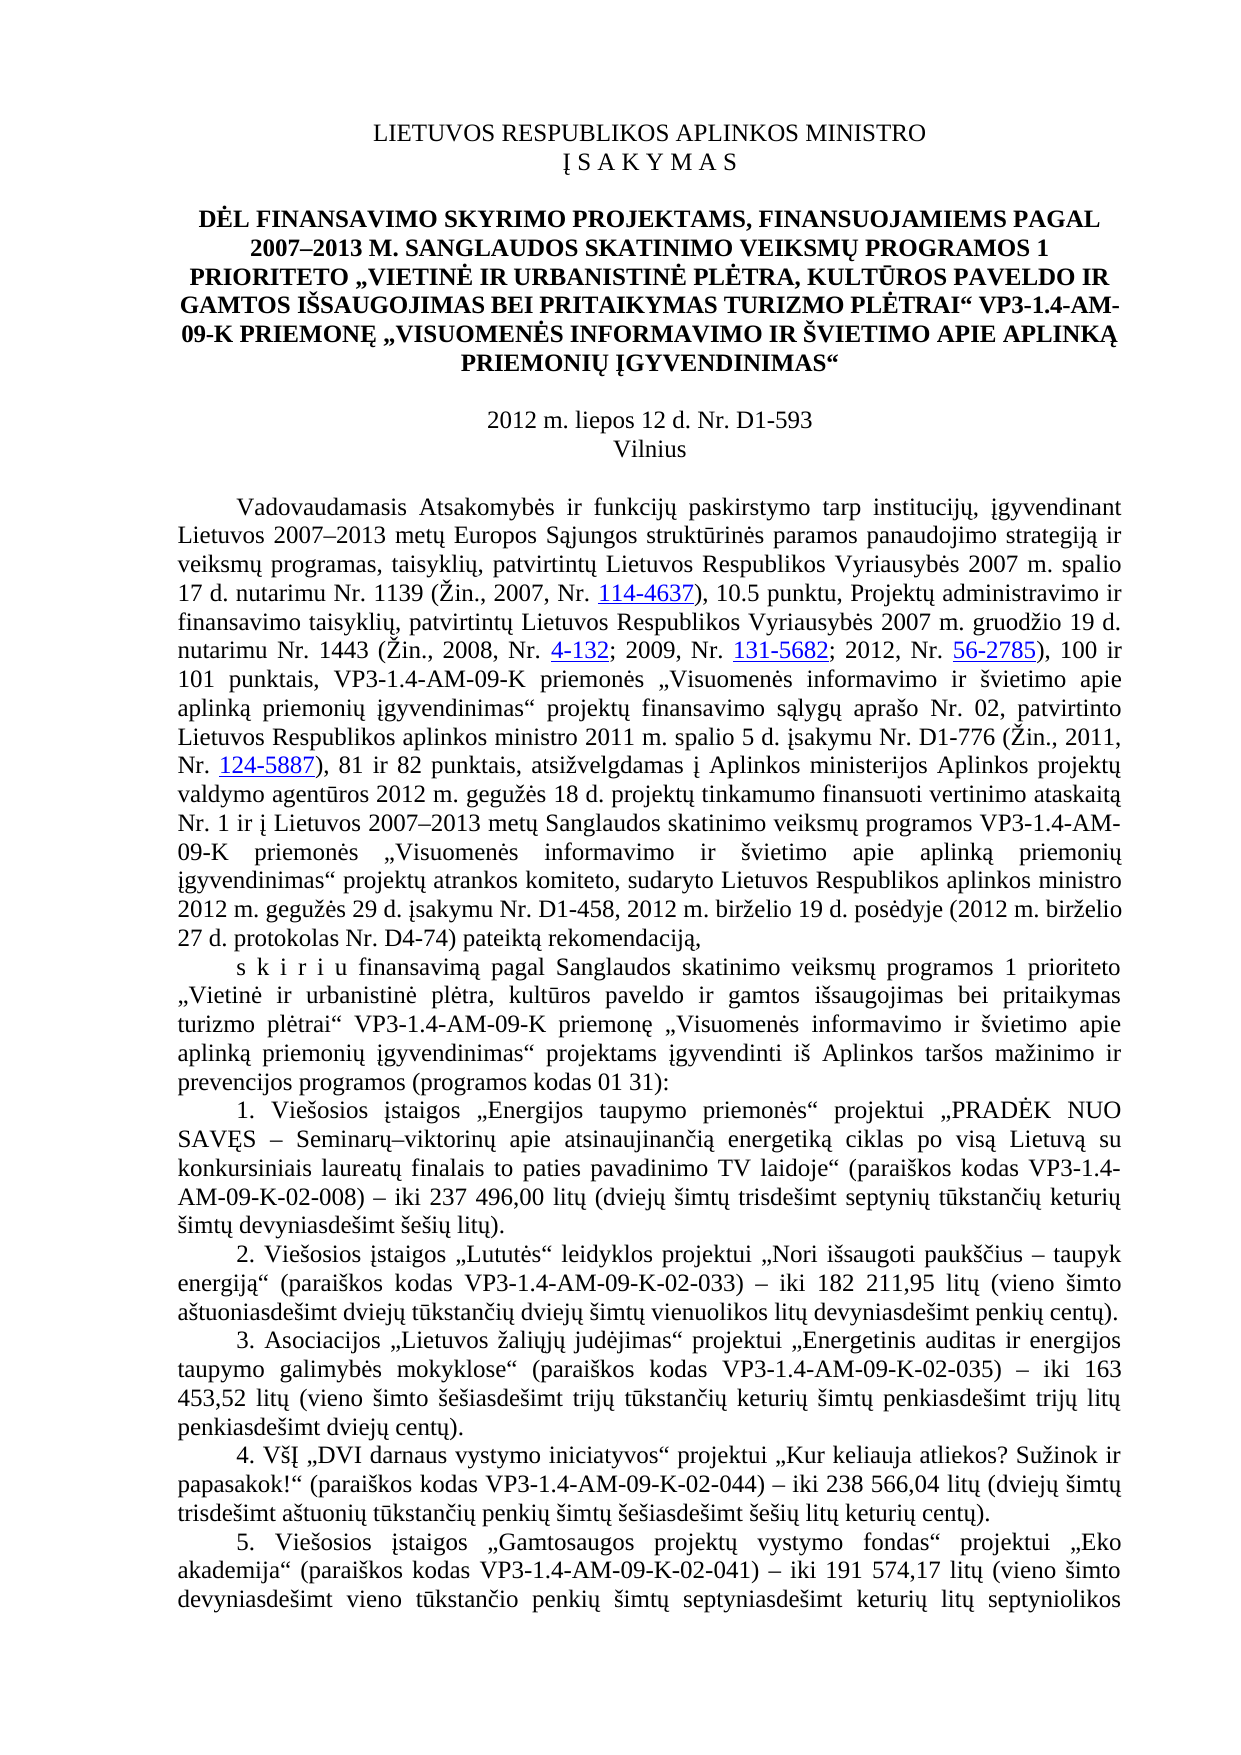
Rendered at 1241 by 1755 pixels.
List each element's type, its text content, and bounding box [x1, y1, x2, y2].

text 2012 m. liepos 12 d. Nr. D1-593 [177, 406, 1122, 434]
text Į S A K Y M A S [177, 147, 1122, 176]
text 2. Viešosios įstaigos „Lututės“ leidyklos projektui „Nori išsaugoti paukščius – taupyk energiją“ (paraiškos kodas VP3-1.4-AM-09-K-02-033) – iki 182 211,95 litų (vieno šimto aštuoniasdešimt dviejų tūkstančių dviejų šimtų vienuolikos litų devyniasdešimt penkių centų). [177, 1239, 1122, 1326]
text s k i r i u finansavimą pagal Sanglaudos skatinimo veiksmų programos 1 prioriteto „Vietinė ir urbanistinė plėtra, kultūros paveldo ir gamtos išsaugojimas bei pritaikymas turizmo plėtrai“ VP3-1.4-AM-09-K priemonę „Visuomenės informavimo ir švietimo apie aplinką priemonių įgyvendinimas“ projektams įgyvendinti iš Aplinkos taršos mažinimo ir prevencijos programos (programos kodas 01 31): [177, 952, 1122, 1096]
text 1. Viešosios įstaigos „Energijos taupymo priemonės“ projektui „PRADĖK NUO SAVĘS – Seminarų–viktorinų apie atsinaujinančią energetiką ciklas po visą Lietuvą su konkursiniais laureatų finalais to paties pavadinimo TV laidoje“ (paraiškos kodas VP3-1.4-AM-09-K-02-008) – iki 237 496,00 litų (dviejų šimtų trisdešimt septynių tūkstančių keturių šimtų devyniasdešimt šešių litų). [177, 1096, 1122, 1239]
text Vadovaudamasis Atsakomybės ir funkcijų paskirstymo tarp institucijų, įgyvendinant Lietuvos 2007–2013 metų Europos Sąjungos struktūrinės paramos panaudojimo strategiją ir veiksmų programas, taisyklių, patvirtintų Lietuvos Respublikos Vyriausybės 2007 m. spalio 17 d. nutarimu Nr. 1139 (Žin., 2007, Nr. 114-4637), 10.5 punktu, Projektų administravimo ir finansavimo taisyklių, patvirtintų Lietuvos Respublikos Vyriausybės 2007 m. gruodžio 19 d. nutarimu Nr. 1443 (Žin., 2008, Nr. 4-132; 2009, Nr. 131-5682; 2012, Nr. 56-2785), 100 ir 101 punktais, VP3-1.4-AM-09-K priemonės „Visuomenės informavimo ir švietimo apie aplinką priemonių įgyvendinimas“ projektų finansavimo sąlygų aprašo Nr. 02, patvirtinto Lietuvos Respublikos aplinkos ministro 2011 m. spalio 5 d. įsakymu Nr. D1-776 (Žin., 2011, Nr. 124-5887), 81 ir 82 punktais, atsižvelgdamas į Aplinkos ministerijos Aplinkos projektų valdymo agentūros 2012 m. gegužės 18 d. projektų tinkamumo finansuoti vertinimo ataskaitą Nr. 1 ir į Lietuvos 2007–2013 metų Sanglaudos skatinimo veiksmų programos VP3-1.4-AM-09-K priemonės „Visuomenės informavimo ir švietimo apie aplinką priemonių įgyvendinimas“ projektų atrankos komiteto, sudaryto Lietuvos Respublikos aplinkos ministro 2012 m. gegužės 29 d. įsakymu Nr. D1-458, 2012 m. birželio 19 d. posėdyje (2012 m. birželio 27 d. protokolas Nr. D4-74) pateiktą rekomendaciją, [177, 492, 1122, 952]
text Vilnius [177, 434, 1122, 463]
text 5. Viešosios įstaigos „Gamtosaugos projektų vystymo fondas“ projektui „Eko akademija“ (paraiškos kodas VP3-1.4-AM-09-K-02-041) – iki 191 574,17 litų (vieno šimto devyniasdešimt vieno tūkstančio penkių šimtų septyniasdešimt keturių litų septyniolikos [177, 1527, 1122, 1613]
text DĖL FINANSAVIMO SKYRIMO PROJEKTAMS, FINANSUOJAMIEMS PAGAL 2007–2013 m. SANGLAUDOS SKATINIMO VEIKSMŲ PROGRAMOS 1 PRIORITETO „VIETINĖ IR URBANISTINĖ PLĖTRA, KULTŪROS PAVELDO IR GAMTOS IŠSAUGOJIMAS BEI PRITAIKYMAS TURIZMO PLĖTRAI“ VP3-1.4-AM-09-K PRIEMONĘ „VISUOMENĖS INFORMAVIMO IR ŠVIETIMO APIE APLINKĄ PRIEMONIŲ ĮGYVENDINIMAS“ [177, 204, 1122, 377]
text LIETUVOS RESPUBLIKOS APLINKOS MINISTRO [177, 118, 1122, 147]
text 3. Asociacijos „Lietuvos žaliųjų judėjimas“ projektui „Energetinis auditas ir energijos taupymo galimybės mokyklose“ (paraiškos kodas VP3-1.4-AM-09-K-02-035) – iki 163 453,52 litų (vieno šimto šešiasdešimt trijų tūkstančių keturių šimtų penkiasdešimt trijų litų penkiasdešimt dviejų centų). [177, 1326, 1122, 1441]
text 4. VšĮ „DVI darnaus vystymo iniciatyvos“ projektui „Kur keliauja atliekos? Sužinok ir papasakok!“ (paraiškos kodas VP3-1.4-AM-09-K-02-044) – iki 238 566,04 litų (dviejų šimtų trisdešimt aštuonių tūkstančių penkių šimtų šešiasdešimt šešių litų keturių centų). [177, 1441, 1122, 1527]
